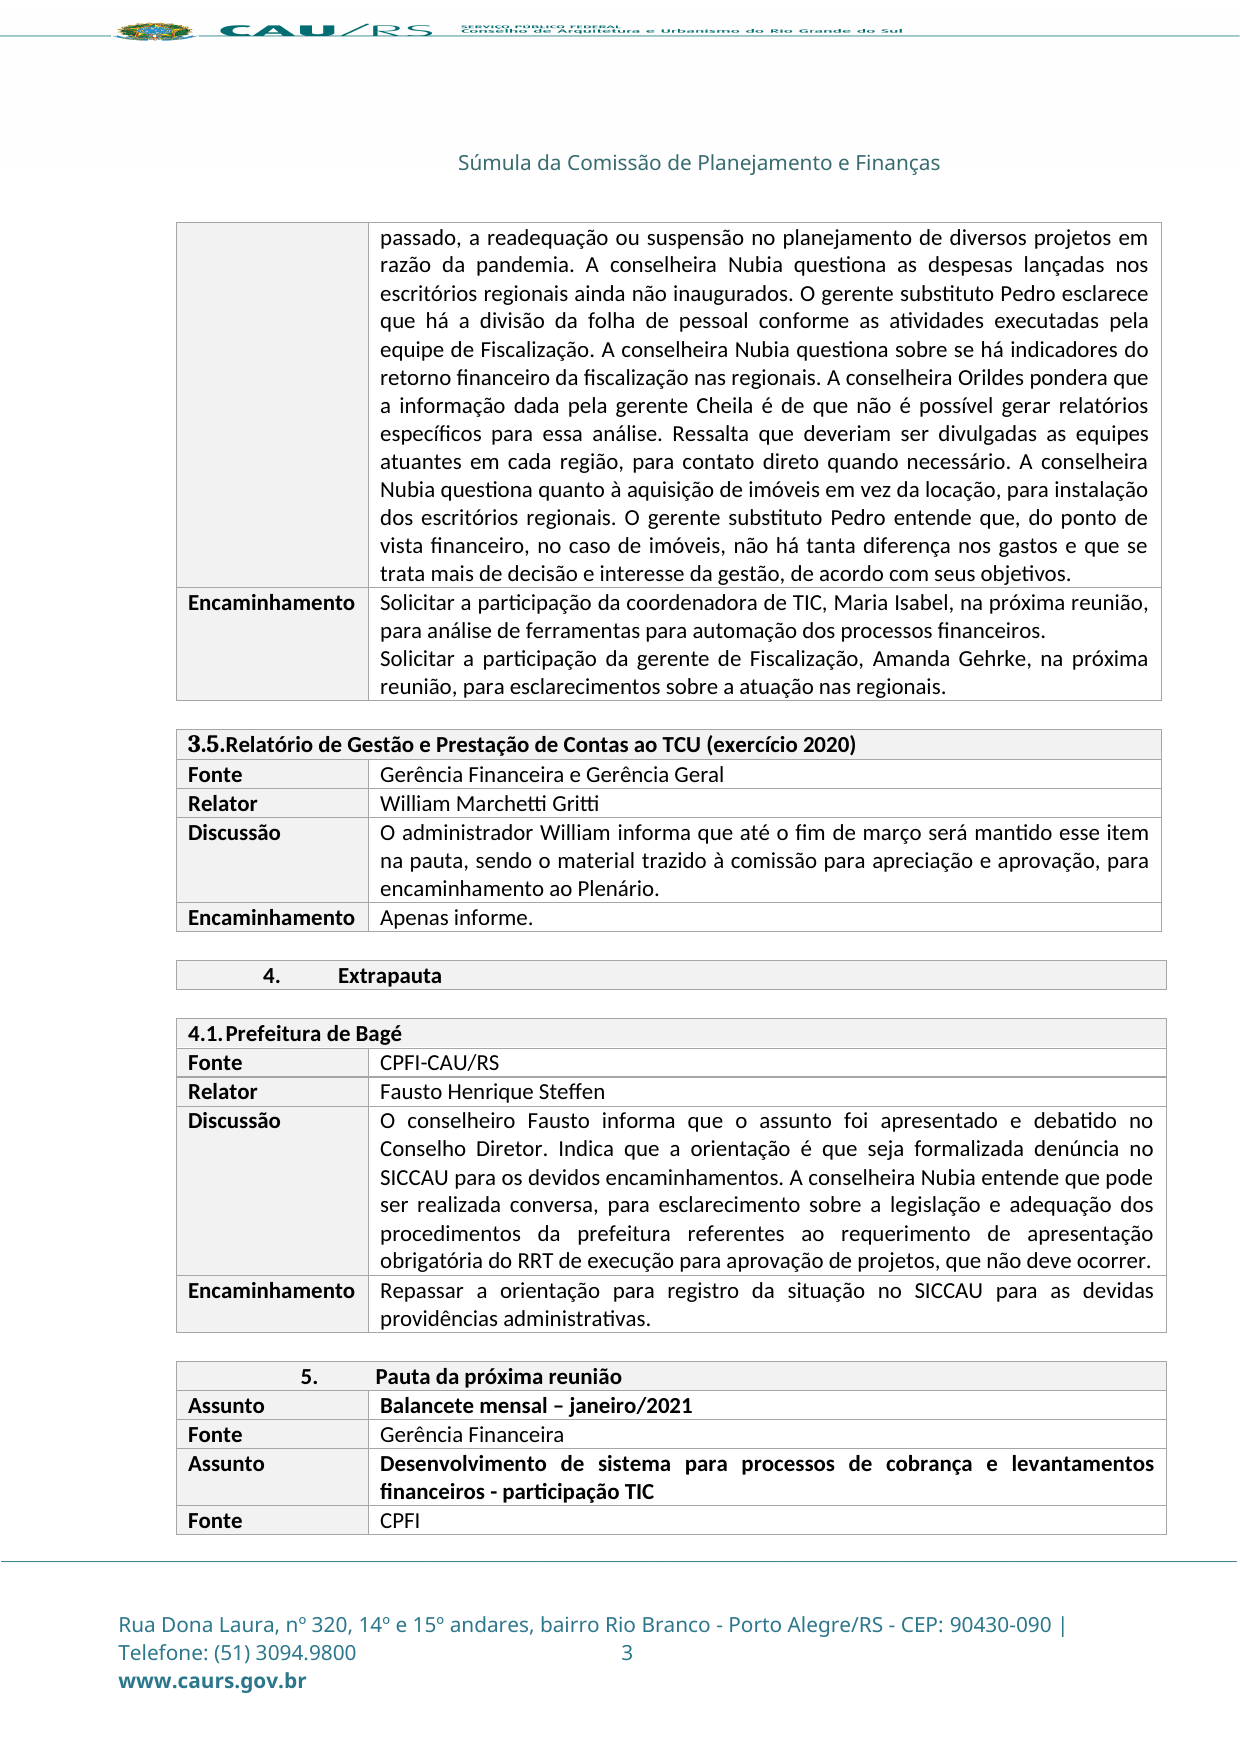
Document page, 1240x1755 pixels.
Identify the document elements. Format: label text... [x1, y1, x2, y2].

table_cell William Marchetti Gritti [369, 789, 1161, 817]
table_cell [177, 932, 1161, 960]
table_cell Repassar a orientação para registro da situação no SICCAU para as devidas providências administrativas. [369, 1276, 1166, 1332]
table_cell Fonte [177, 760, 368, 788]
table_cell O conselheiro Fausto informa que o assunto foi apresentado e debatido no Conselho Diretor. Indica que a orientação é que seja formalizada denúncia no SICCAU para os devidos encaminhamentos. A conselheira Nubia entende que pode ser realizada conversa, para esclarecimento sobre a legislação e adequação dos procedimentos da prefeitura referentes ao requerimento de apresentação obrigatória do RRT de execução para aprovação de projetos, que não deve ocorrer. [369, 1107, 1166, 1275]
table_cell Extrapauta [177, 961, 1166, 989]
table_cell Relator [177, 789, 368, 817]
table_cell Fonte [177, 1506, 368, 1534]
table_cell [1162, 788, 1166, 817]
table_cell passado, a readequação ou suspensão no planejamento de diversos projetos em razão da pandemia. A conselheira Nubia questiona as despesas lançadas nos escritórios regionais ainda não inaugurados. O gerente substituto Pedro esclarece que há a divisão da folha de pessoal conforme as atividades executadas pela equipe de Fiscalização. A conselheira Nubia questiona sobre se há indicadores do retorno financeiro da fiscalização nas regionais. A conselheira Orildes pondera que a informação dada pela gerente Cheila é de que não é possível gerar relatórios específicos para essa análise. Ressalta que deveriam ser divulgadas as equipes atuantes em cada região, para contato direto quando necessário. A conselheira Nubia questiona quanto à aquisição de imóveis em vez da locação, para instalação dos escritórios regionais. O gerente substituto Pedro entende que, do ponto de vista financeiro, no caso de imóveis, não há tanta diferença nos gastos e que se trata mais de decisão e interesse da gestão, de acordo com seus objetivos. [369, 223, 1161, 587]
table_cell Encaminhamento [177, 903, 368, 931]
table_cell Encaminhamento [177, 588, 368, 700]
table_cell Solicitar a participação da coordenadora de TIC, Maria Isabel, na próxima reunião, para análise de ferramentas para automação dos processos financeiros. Solicitar a participação da gerente de Fiscalização, Amanda Gehrke, na próxima reunião, para esclarecimentos sobre a atuação nas regionais. [369, 588, 1161, 700]
table_cell Discussão [177, 818, 368, 902]
table_cell CPFI-CAU/RS [369, 1049, 1166, 1076]
table_cell Apenas informe. [369, 903, 1161, 931]
table_cell CPFI [369, 1506, 1166, 1534]
table_header Pauta da próxima reunião [177, 1362, 1166, 1390]
table_cell Relatório de Gestão e Prestação de Contas ao TCU (exercício 2020) [177, 730, 1161, 759]
table_cell [1162, 817, 1166, 902]
table_cell [177, 701, 1161, 729]
table_cell [1161, 931, 1166, 960]
table_cell Fonte [177, 1420, 368, 1448]
table_cell [1161, 700, 1166, 729]
table_cell [1162, 759, 1166, 788]
table_cell Relator [177, 1078, 368, 1106]
table_cell [177, 223, 368, 587]
table_cell Fausto Henrique Steffen [369, 1078, 1166, 1106]
table_cell Assunto [177, 1391, 368, 1419]
table_cell Gerência Financeira [369, 1420, 1166, 1448]
table_cell Prefeitura de Bagé [177, 1019, 1166, 1047]
table_cell Balancete mensal – janeiro/2021 [369, 1391, 1166, 1419]
table_cell [1162, 902, 1166, 931]
table_cell [1162, 222, 1166, 587]
table_cell [1162, 587, 1166, 700]
table_cell Encaminhamento [177, 1276, 368, 1332]
table_cell [177, 990, 1166, 1018]
table_cell Discussão [177, 1107, 368, 1275]
table_cell Gerência Financeira e Gerência Geral [369, 760, 1161, 788]
table_cell [1162, 729, 1166, 759]
table_cell Desenvolvimento de sistema para processos de cobrança e levantamentos financeiros - participação TIC [369, 1449, 1166, 1505]
table_cell Fonte [177, 1049, 368, 1076]
table_cell O administrador William informa que até o fim de março será mantido esse item na pauta, sendo o material trazido à comissão para apreciação e aprovação, para encaminhamento ao Plenário. [369, 818, 1161, 902]
table_cell Assunto [177, 1449, 368, 1505]
